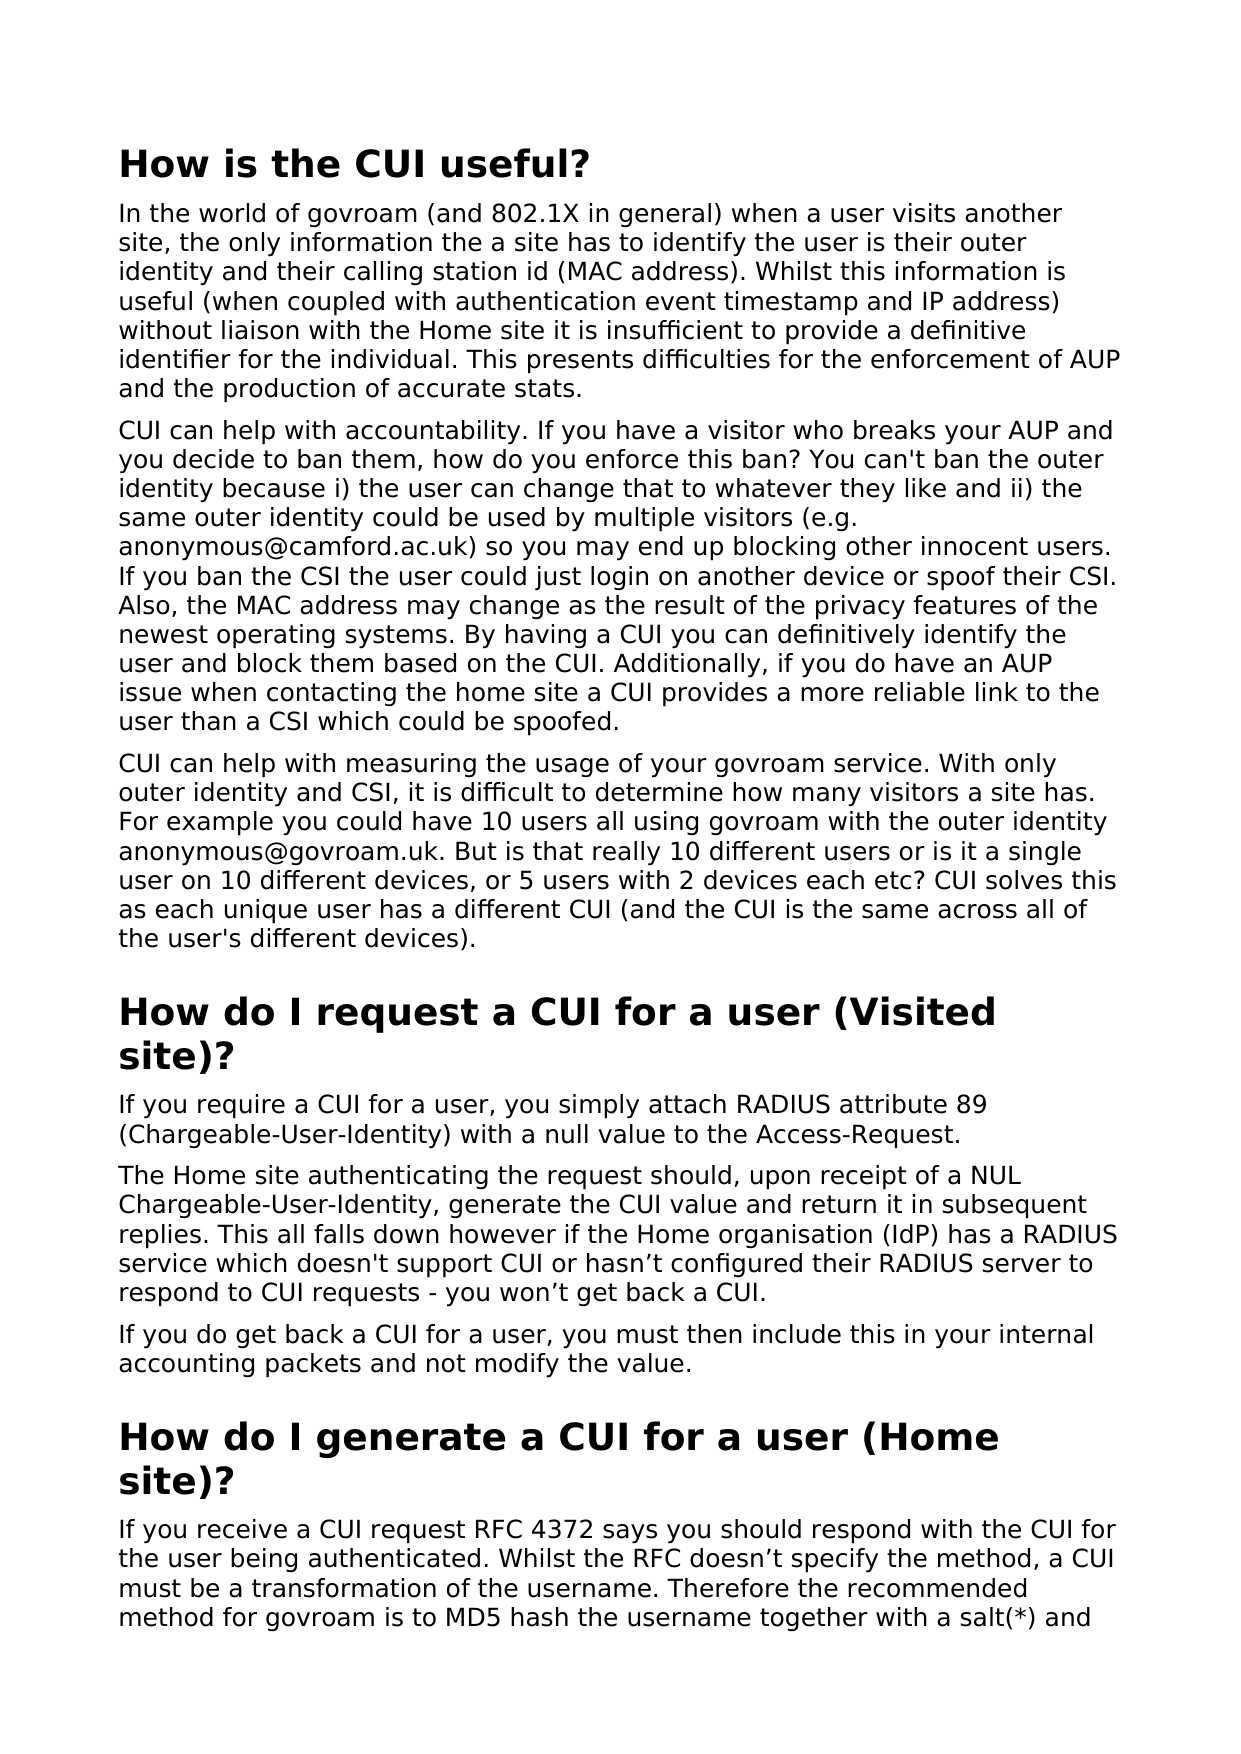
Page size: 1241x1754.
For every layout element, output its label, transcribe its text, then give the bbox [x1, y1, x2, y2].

text If you require a CUI for a user, you simply attach RADIUS attribute 89 (Chargeable-User-Identity) with a null value to the Access-Request. [118, 1091, 1122, 1149]
text In the world of govroam (and 802.1X in general) when a user visits another site, the only information the a site has to identify the user is their outer identity and their calling station id (MAC address). Whilst this information is useful (when coupled with authentication event timestamp and IP address) without liaison with the Home site it is insufficient to provide a definitive identifier for the individual. This presents difficulties for the enforcement of AUP and the production of accurate stats. [118, 199, 1122, 403]
text CUI can help with measuring the usage of your govroam service. With only outer identity and CSI, it is difficult to determine how many visitors a site has. For example you could have 10 users all using govroam with the outer identity anonymous@govroam.uk. But is that really 10 different users or is it a single user on 10 different devices, or 5 users with 2 devices each etc? CUI solves this as each unique user has a different CUI (and the CUI is the same across all of the user's different devices). [118, 749, 1122, 953]
text The Home site authenticating the request should, upon receipt of a NUL Chargeable-User-Identity, generate the CUI value and return it in subsequent replies. This all falls down however if the Home organisation (IdP) has a RADIUS service which doesn't support CUI or hasn’t configured their RADIUS server to respond to CUI requests - you won’t get back a CUI. [118, 1162, 1122, 1307]
text If you receive a CUI request RFC 4372 says you should respond with the CUI for the user being authenticated. Whilst the RFC doesn’t specify the method, a CUI must be a transformation of the username. Therefore the recommended method for govroam is to MD5 hash the username together with a salt(*) and [118, 1516, 1122, 1632]
subtitle How is the CUI useful? [118, 143, 1122, 187]
subtitle How do I generate a CUI for a user (Home site)? [118, 1416, 1122, 1503]
text CUI can help with accountability. If you have a visitor who breaks your AUP and you decide to ban them, how do you enforce this ban? You can't ban the outer identity because i) the user can change that to whatever they like and ii) the same outer identity could be used by multiple visitors (e.g. anonymous@camford.ac.uk) so you may end up blocking other innocent users. If you ban the CSI the user could just login on another device or spoof their CSI. Also, the MAC address may change as the result of the privacy features of the newest operating systems. By having a CUI you can definitively identify the user and block them based on the CUI. Additionally, if you do have an AUP issue when contacting the home site a CUI provides a more reliable link to the user than a CSI which could be spoofed. [118, 416, 1122, 737]
subtitle How do I request a CUI for a user (Visited site)? [118, 991, 1122, 1078]
text If you do get back a CUI for a user, you must then include this in your internal accounting packets and not modify the value. [118, 1320, 1122, 1378]
